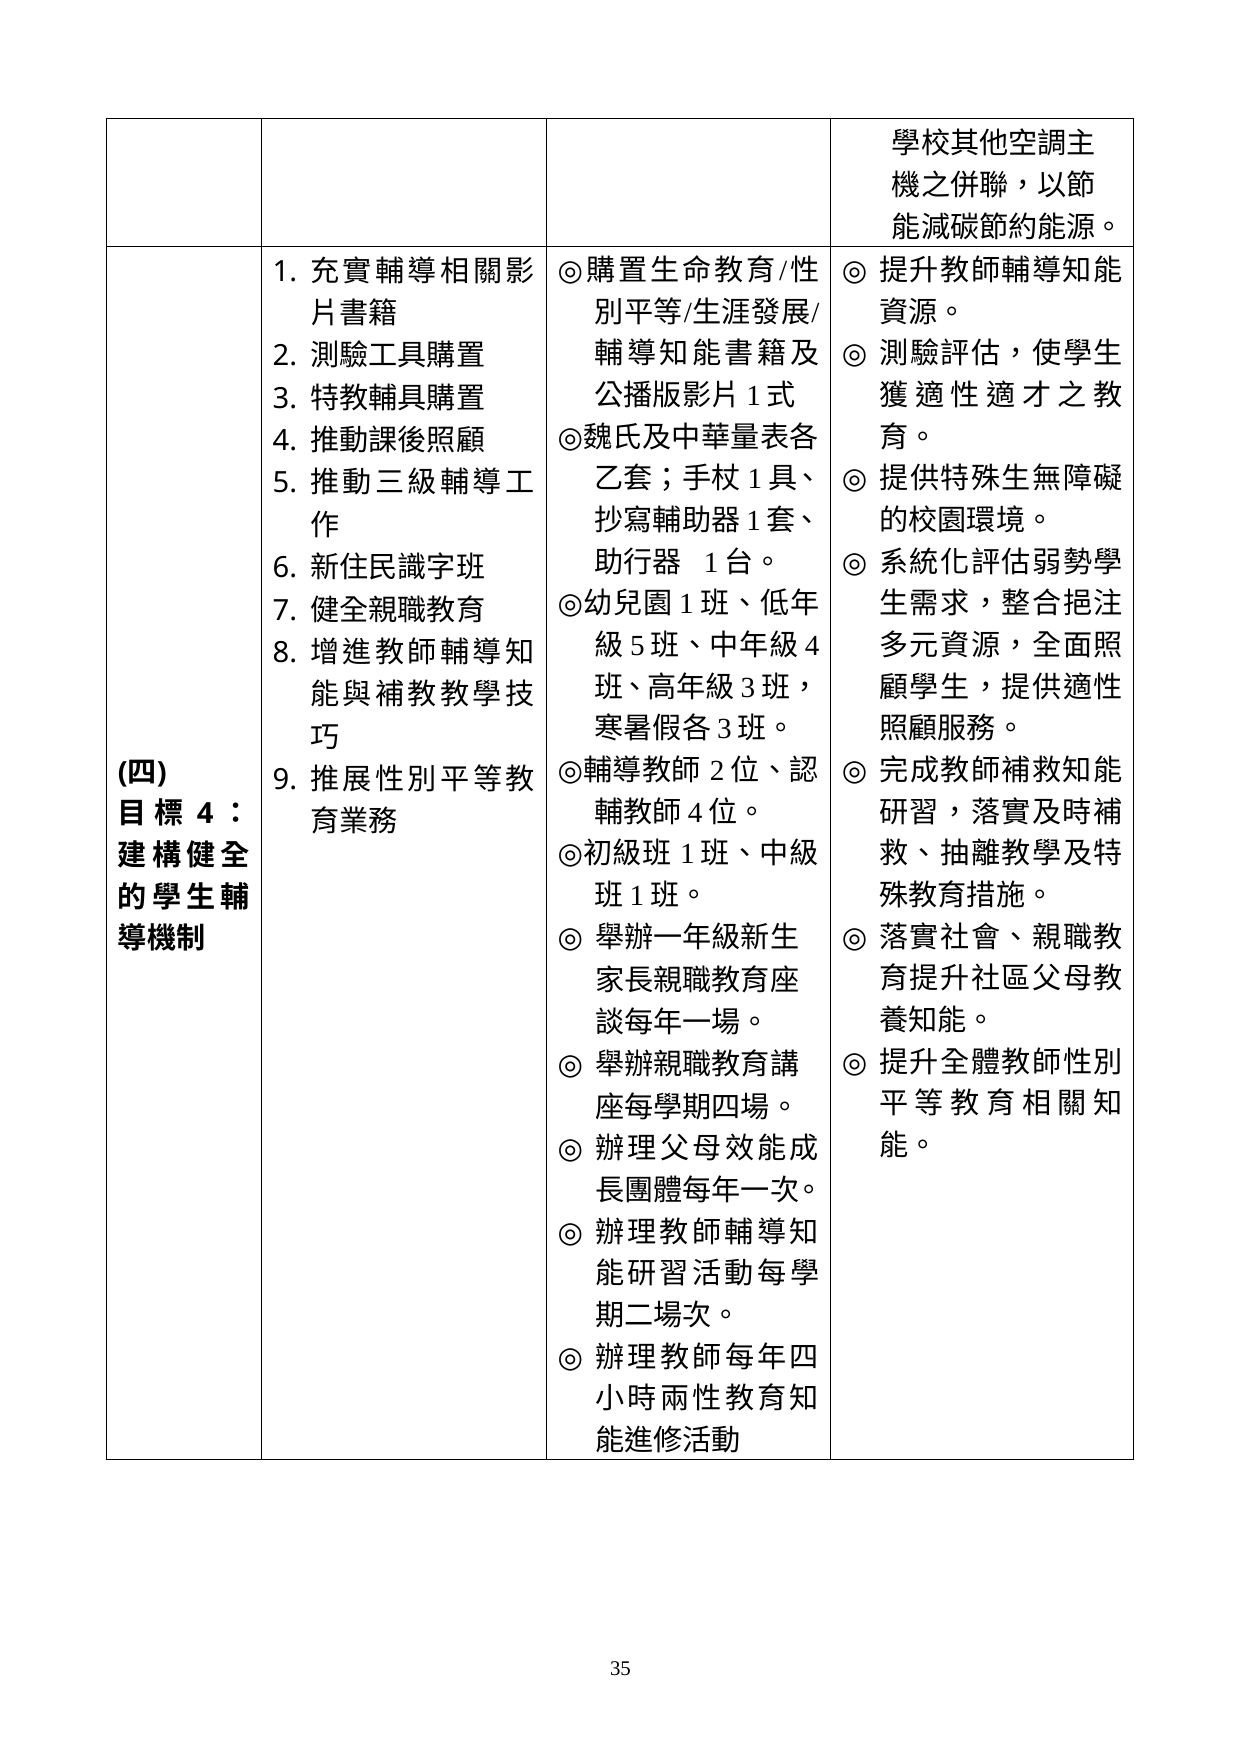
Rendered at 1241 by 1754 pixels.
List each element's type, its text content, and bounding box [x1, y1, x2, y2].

table_cell ◎購置生命教育/性別平等/生涯發展/輔導知能書籍及公播版影片1式 ◎魏氏及中華量表各乙套；手杖 1具、抄寫輔助器1套、助行器 1台。 ◎幼兒園1班、低年級5班、中年級4班、高年級3班，寒暑假各3班。 ◎輔導教師 2位、認輔教師4位。 ◎初級班 1班、中級班1班。 舉辦一年級新生家長親職教育座談每年一場。 舉辦親職教育講座每學期四場。 辦理父母效能成長團體每年一次。 辦理教師輔導知能研習活動每學期二場次。 辦理教師每年四小時兩性教育知能進修活動 [547, 247, 830, 1459]
table_cell 提供安全之校舍與校園環境。 提供新課桌椅給學生上課使用。 保持學校各類水電設施能正常運作。 改善目前學生升旗面向太陽的困境。 加裝校園監視系統設備，消除校園安全死角，維護師生安全，提高安全程度。 建構校園中戶外多元的學習空間 建置學生安全防護空間以及解決校園景觀問題。 創造夏天幼生午休睡眠品質，提升下午上課的專注力。 斷開電腦教室與學校其他空調主機之併聯，以節能減碳節約能源。 [831, 119, 1133, 246]
table_cell [547, 119, 830, 246]
table_cell 充實輔導相關影片書籍 測驗工具購置 特教輔具購置 推動課後照顧 推動三級輔導工作 新住民識字班 健全親職教育 增進教師輔導知能與補教教學技巧 推展性別平等教 育業務 [262, 247, 546, 1459]
table_cell (四) 目標4： 建構健全的學生輔導機制 [107, 247, 261, 1459]
table_cell [107, 119, 261, 246]
table_cell 提升教師輔導知能資源。 測驗評估，使學生獲適性適才之教育。 提供特殊生無障礙的校園環境。 系統化評估弱勢學生需求，整合挹注多元資源，全面照顧學生，提供適性照顧服務。 完成教師補救知能研習，落實及時補救、抽離教學及特殊教育措施。 落實社會、親職教育提升社區父母教養知能。 提升全體教師性別平等教育相關知能。 [831, 247, 1133, 1459]
table_cell [262, 119, 546, 246]
